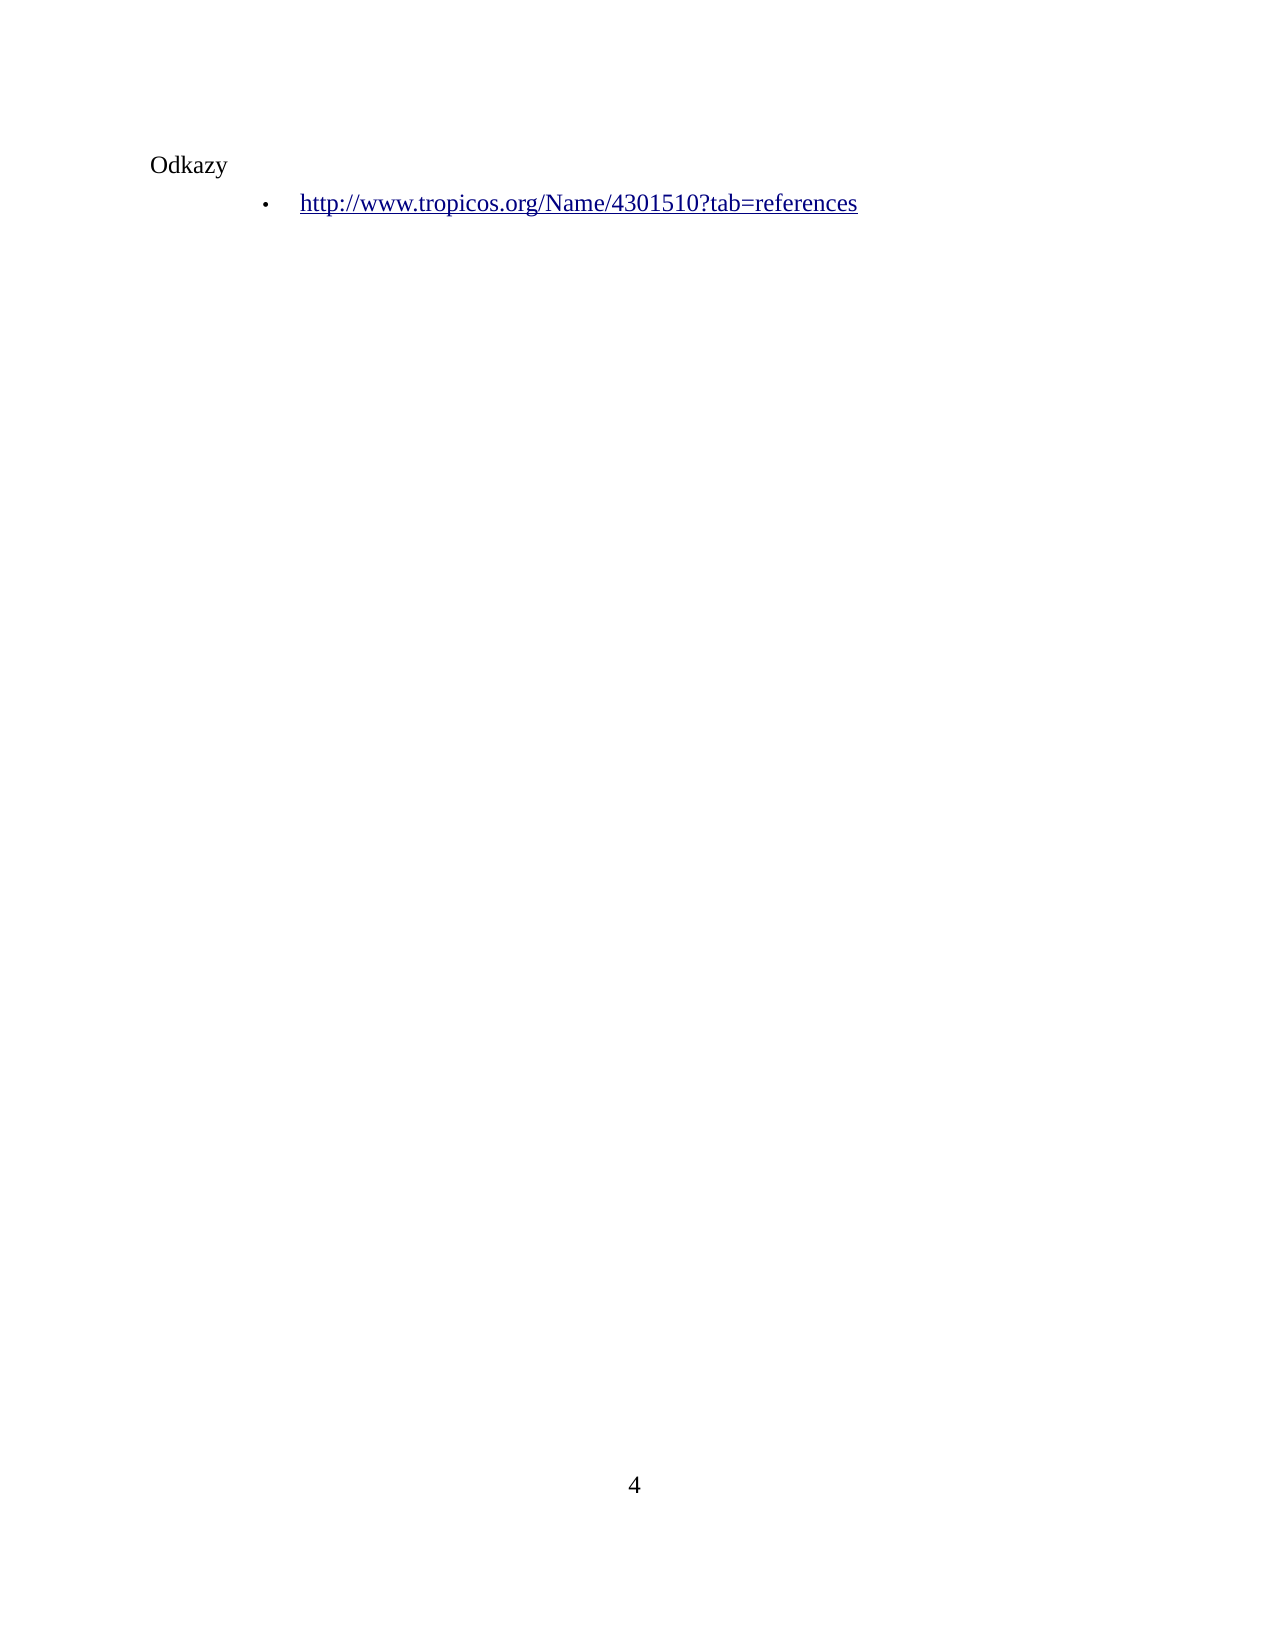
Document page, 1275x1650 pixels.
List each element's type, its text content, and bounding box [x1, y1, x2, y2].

list http://www.tropicos.org/Name/4301510?tab=references [262, 188, 1125, 216]
text Odkazy [150, 150, 1125, 179]
